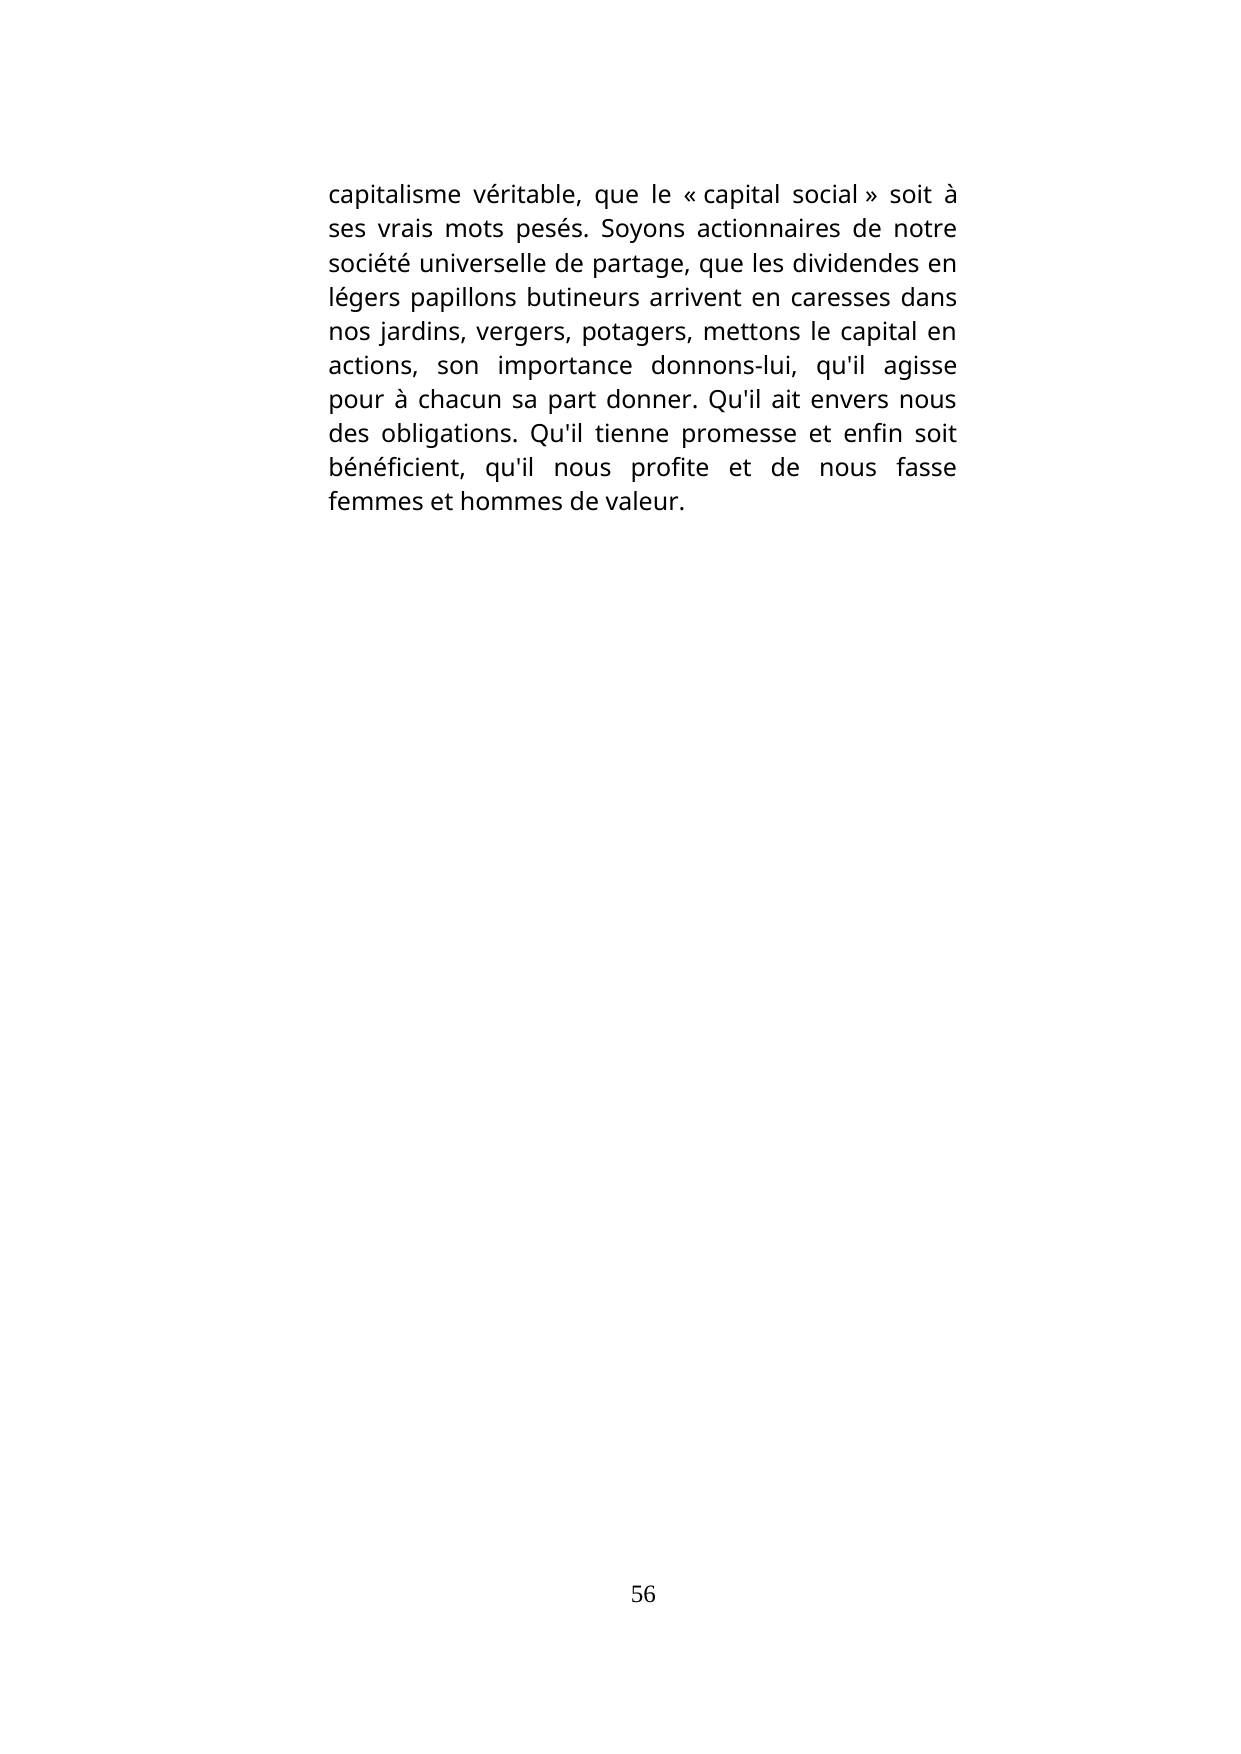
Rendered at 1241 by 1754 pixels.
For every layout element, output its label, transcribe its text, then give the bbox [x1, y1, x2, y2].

text capitalisme véritable, que le « capital social » soit à ses vrais mots pesés. Soyons actionnaires de notre société universelle de partage, que les dividendes en légers papillons butineurs arrivent en caresses dans nos jardins, vergers, potagers, mettons le capital en actions, son importance donnons-lui, qu'il agisse pour à chacun sa part donner. Qu'il ait envers nous des obligations. Qu'il tienne promesse et enfin soit bénéficient, qu'il nous profite et de nous fasse femmes et hommes de valeur. [328, 177, 958, 518]
